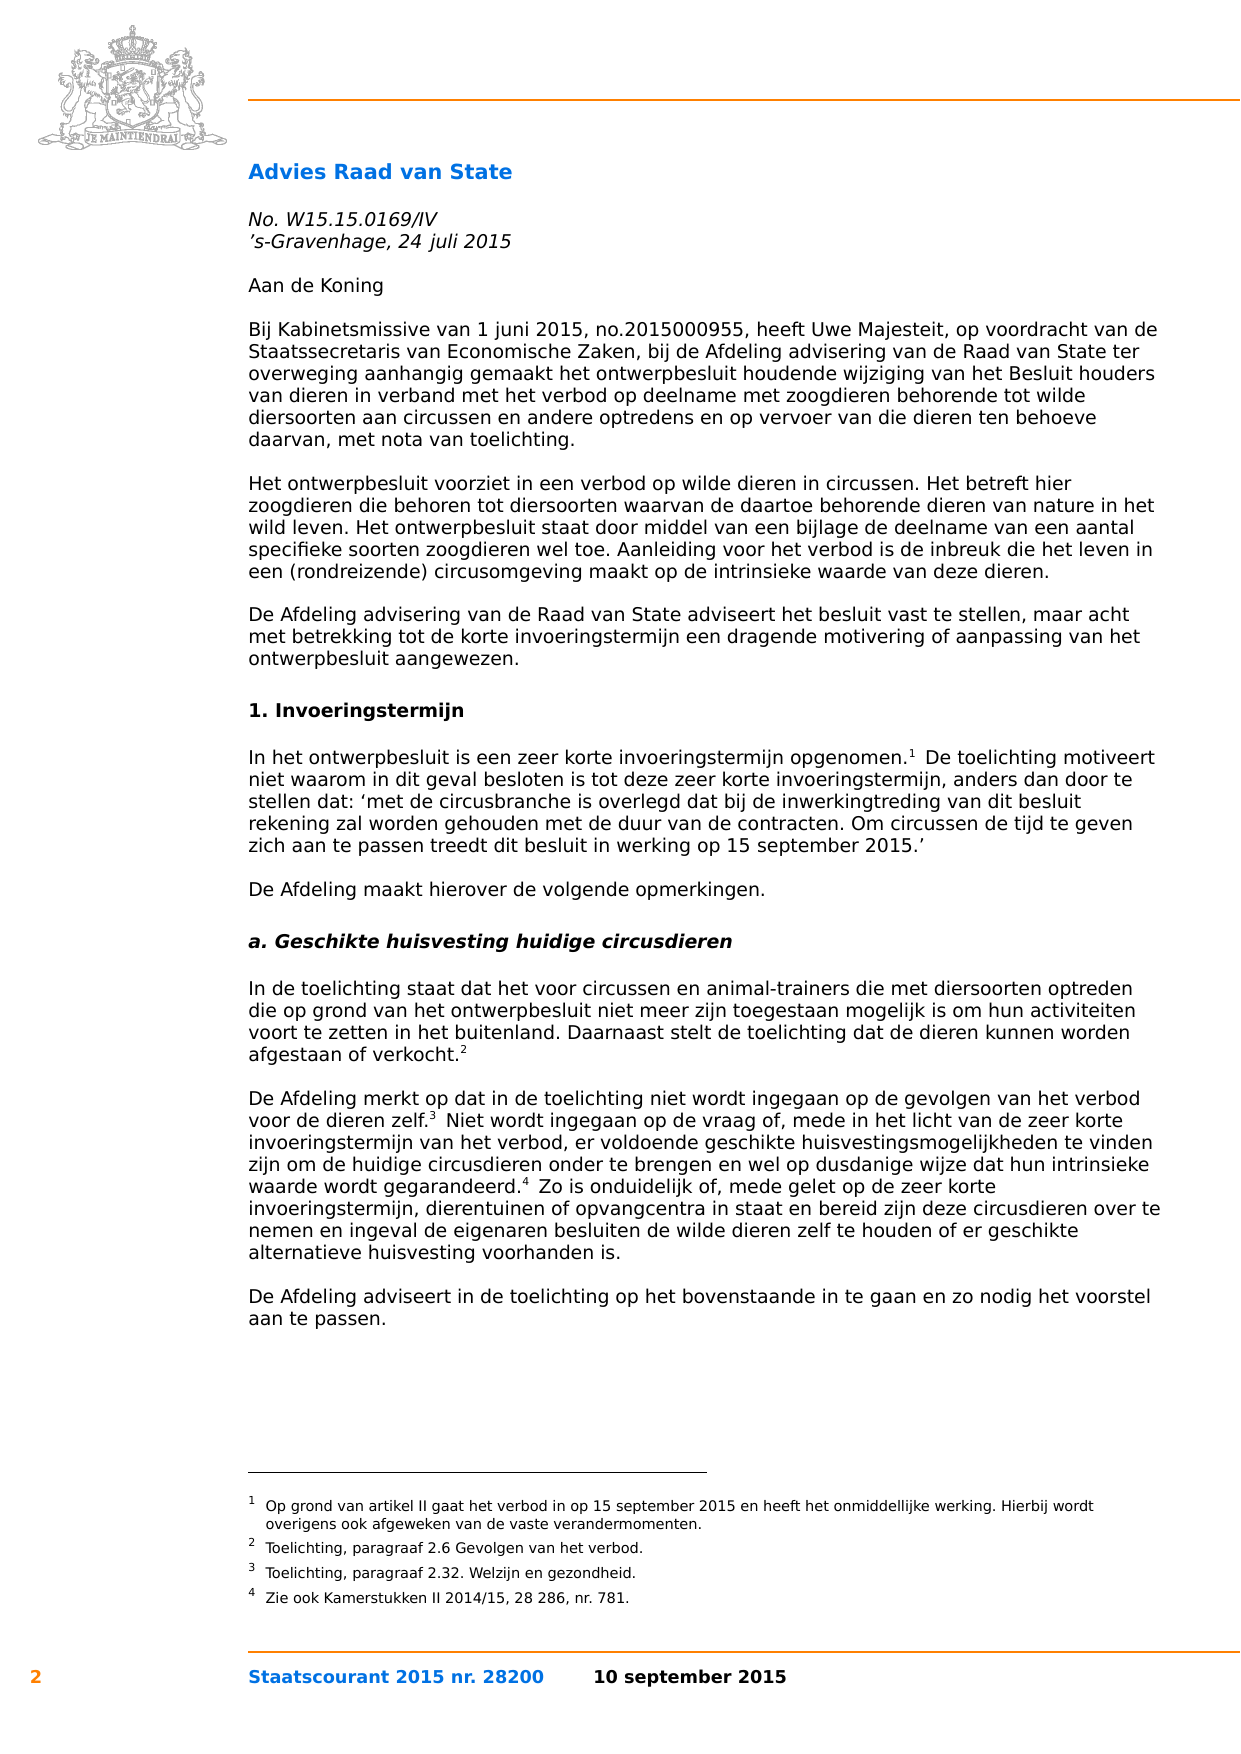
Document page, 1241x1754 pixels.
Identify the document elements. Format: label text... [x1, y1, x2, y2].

text No. W15.15.0169/IV [248, 209, 1163, 231]
subtitle 1. Invoeringstermijn [248, 700, 1163, 722]
text Bij Kabinetsmissive van 1 juni 2015, no.2015000955, heeft Uwe Majesteit, op voordracht van de Staatssecretaris van Economische Zaken, bij de Afdeling advisering van de Raad van State ter overweging aanhangig gemaakt het ontwerpbesluit houdende wijziging van het Besluit houders van dieren in verband met het verbod op deelname met zoogdieren behorende tot wilde diersoorten aan circussen en andere optredens en op vervoer van die dieren ten behoeve daarvan, met nota van toelichting. [248, 319, 1163, 451]
text De Afdeling maakt hierover de volgende opmerkingen. [248, 879, 1163, 901]
text Zie ook Kamerstukken II 2014/15, 28 286, nr. 781. [248, 1586, 1163, 1608]
text De Afdeling adviseert in de toelichting op het bovenstaande in te gaan en zo nodig het voorstel aan te passen. [248, 1286, 1163, 1329]
text In de toelichting staat dat het voor circussen en animal-trainers die met diersoorten optreden die op grond van het ontwerpbesluit niet meer zijn toegestaan mogelijk is om hun activiteiten voort te zetten in het buitenland. Daarnaast stelt de toelichting dat de dieren kunnen worden afgestaan of verkocht. [248, 978, 1163, 1066]
text Toelichting, paragraaf 2.6 Gevolgen van het verbod. [248, 1536, 1163, 1558]
picture [38, 25, 227, 150]
text Op grond van artikel II gaat het verbod in op 15 september 2015 en heeft het onmiddellijke werking. Hierbij wordt overigens ook afgeweken van de vaste verandermomenten. [248, 1494, 1163, 1533]
text In het ontwerpbesluit is een zeer korte invoeringstermijn opgenomen. De toelichting motiveert niet waarom in dit geval besloten is tot deze zeer korte invoeringstermijn, anders dan door te stellen dat: ‘met de circusbranche is overlegd dat bij de inwerkingtreding van dit besluit rekening zal worden gehouden met de duur van de contracten. Om circussen de tijd te geven zich aan te passen treedt dit besluit in werking op 15 september 2015.’ [248, 747, 1163, 857]
text Aan de Koning [248, 275, 1163, 297]
text De Afdeling merkt op dat in de toelichting niet wordt ingegaan op de gevolgen van het verbod voor de dieren zelf. Niet wordt ingegaan op de vraag of, mede in het licht van de zeer korte invoeringstermijn van het verbod, er voldoende geschikte huisvestingsmogelijkheden te vinden zijn om de huidige circusdieren onder te brengen en wel op dusdanige wijze dat hun intrinsieke waarde wordt gegarandeerd. Zo is onduidelijk of, mede gelet op de zeer korte invoeringstermijn, dierentuinen of opvangcentra in staat en bereid zijn deze circusdieren over te nemen en ingeval de eigenaren besluiten de wilde dieren zelf te houden of er geschikte alternatieve huisvesting voorhanden is. [248, 1088, 1163, 1264]
subtitle Advies Raad van State [248, 160, 1163, 184]
text Toelichting, paragraaf 2.32. Welzijn en gezondheid. [248, 1561, 1163, 1583]
text Het ontwerpbesluit voorziet in een verbod op wilde dieren in circussen. Het betreft hier zoogdieren die behoren tot diersoorten waarvan de daartoe behorende dieren van nature in het wild leven. Het ontwerpbesluit staat door middel van een bijlage de deelname van een aantal specifieke soorten zoogdieren wel toe. Aanleiding voor het verbod is de inbreuk die het leven in een (rondreizende) circusomgeving maakt op de intrinsieke waarde van deze dieren. [248, 473, 1163, 582]
text De Afdeling advisering van de Raad van State adviseert het besluit vast te stellen, maar acht met betrekking tot de korte invoeringstermijn een dragende motivering of aanpassing van het ontwerpbesluit aangewezen. [248, 604, 1163, 670]
text ’s-Gravenhage, 24 juli 2015 [248, 231, 1163, 253]
subtitle a. Geschikte huisvesting huidige circusdieren [248, 931, 1163, 953]
